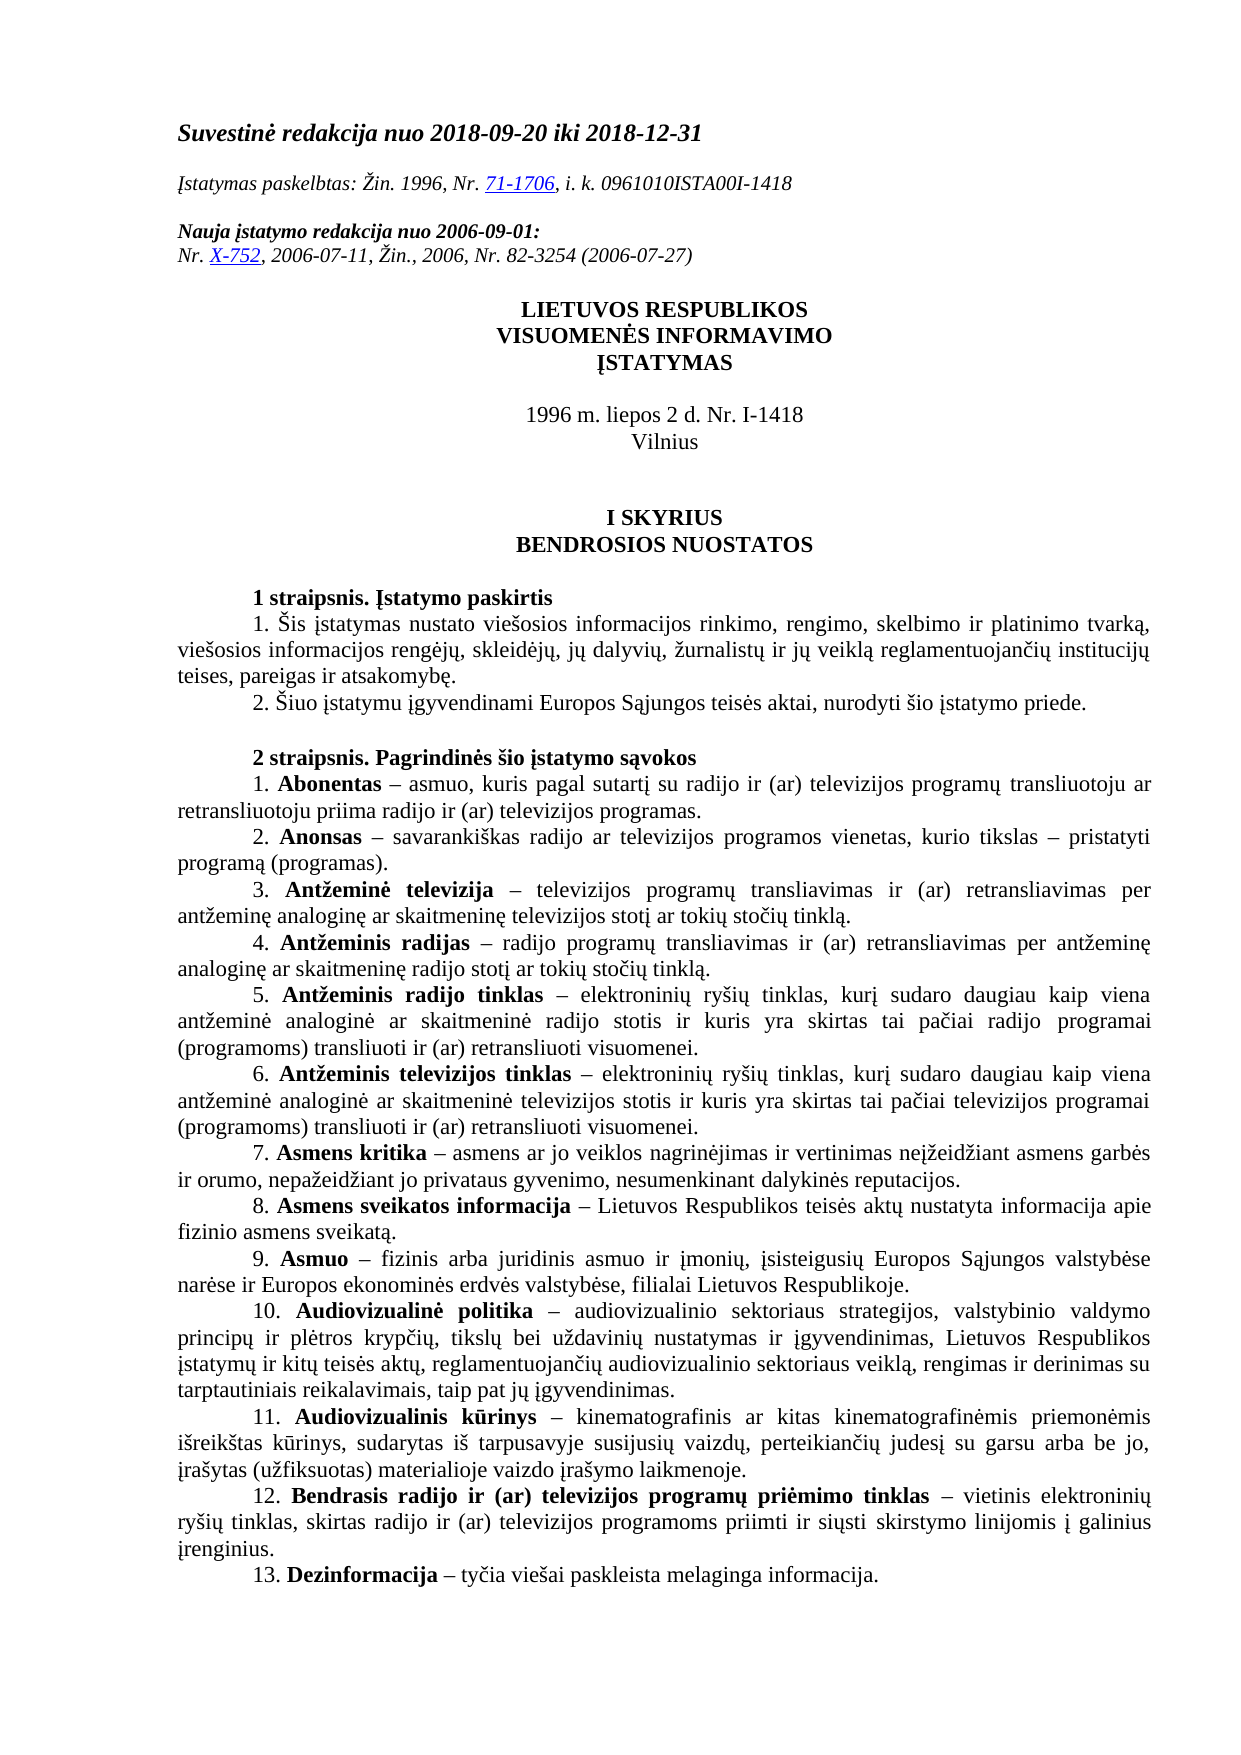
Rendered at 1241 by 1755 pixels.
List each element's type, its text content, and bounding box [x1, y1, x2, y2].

text Suvestinė redakcija nuo 2018-09-20 iki 2018-12-31 [177, 118, 1152, 147]
text 11. Audiovizualinis kūrinys – kinematografinis ar kitas kinematografinėmis priemonėmis išreikštas kūrinys, sudarytas iš tarpusavyje susijusių vaizdų, perteikiančių judesį su garsu arba be jo, įrašytas (užfiksuotas) materialioje vaizdo įrašymo laikmenoje. [177, 1403, 1152, 1482]
text Nauja įstatymo redakcija nuo 2006-09-01: [177, 219, 1152, 243]
text 6. Antžeminis televizijos tinklas – elektroninių ryšių tinklas, kurį sudaro daugiau kaip viena antžeminė analoginė ar skaitmeninė televizijos stotis ir kuris yra skirtas tai pačiai televizijos programai (programoms) transliuoti ir (ar) retransliuoti visuomenei. [177, 1060, 1152, 1139]
text BENDROSIOS NUOSTATOS [177, 531, 1152, 557]
text ĮSTATYMAS [177, 349, 1152, 375]
text 2. Šiuo įstatymu įgyvendinami Europos Sąjungos teisės aktai, nurodyti šio įstatymo priede. [177, 689, 1152, 715]
text 4. Antžeminis radijas – radijo programų transliavimas ir (ar) retransliavimas per antžeminę analoginę ar skaitmeninę radijo stotį ar tokių stočių tinklą. [177, 928, 1152, 981]
text 12. Bendrasis radijo ir (ar) televizijos programų priėmimo tinklas – vietinis elektroninių ryšių tinklas, skirtas radijo ir (ar) televizijos programoms priimti ir siųsti skirstymo linijomis į galinius įrenginius. [177, 1482, 1152, 1561]
text 1. Šis įstatymas nustato viešosios informacijos rinkimo, rengimo, skelbimo ir platinimo tvarką, viešosios informacijos rengėjų, skleidėjų, jų dalyvių, žurnalistų ir jų veiklą reglamentuojančių institucijų teises, pareigas ir atsakomybę. [177, 610, 1152, 689]
text Vilnius [177, 428, 1152, 454]
text Nr. X-752, 2006-07-11, Žin., 2006, Nr. 82-3254 (2006-07-27) [177, 243, 1152, 267]
text 9. Asmuo – fizinis arba juridinis asmuo ir įmonių, įsisteigusių Europos Sąjungos valstybėse narėse ir Europos ekonominės erdvės valstybėse, filialai Lietuvos Respublikoje. [177, 1245, 1152, 1297]
text 7. Asmens kritika – asmens ar jo veiklos nagrinėjimas ir vertinimas neįžeidžiant asmens garbės ir orumo, nepažeidžiant jo privataus gyvenimo, nesumenkinant dalykinės reputacijos. [177, 1139, 1152, 1192]
text 10. Audiovizualinė politika – audiovizualinio sektoriaus strategijos, valstybinio valdymo principų ir plėtros krypčių, tikslų bei uždavinių nustatymas ir įgyvendinimas, Lietuvos Respublikos įstatymų ir kitų teisės aktų, reglamentuojančių audiovizualinio sektoriaus veiklą, rengimas ir derinimas su tarptautiniais reikalavimais, taip pat jų įgyvendinimas. [177, 1297, 1152, 1403]
text LIETUVOS RESPUBLIKOS [177, 296, 1152, 322]
text 8. Asmens sveikatos informacija – Lietuvos Respublikos teisės aktų nustatyta informacija apie fizinio asmens sveikatą. [177, 1192, 1152, 1245]
text VISUOMENĖS INFORMAVIMO [177, 322, 1152, 349]
text 5. Antžeminis radijo tinklas – elektroninių ryšių tinklas, kurį sudaro daugiau kaip viena antžeminė analoginė ar skaitmeninė radijo stotis ir kuris yra skirtas tai pačiai radijo programai (programoms) transliuoti ir (ar) retransliuoti visuomenei. [177, 981, 1152, 1060]
text 2 straipsnis. Pagrindinės šio įstatymo sąvokos [177, 744, 1152, 770]
text I SKYRIUS [177, 504, 1152, 531]
text 2. Anonsas – savarankiškas radijo ar televizijos programos vienetas, kurio tikslas – pristatyti programą (programas). [177, 823, 1152, 876]
text Įstatymas paskelbtas: Žin. 1996, Nr. 71-1706, i. k. 0961010ISTA00I-1418 [177, 171, 1152, 195]
text 3. Antžeminė televizija – televizijos programų transliavimas ir (ar) retransliavimas per antžeminę analoginę ar skaitmeninę televizijos stotį ar tokių stočių tinklą. [177, 876, 1152, 928]
text 1. Abonentas – asmuo, kuris pagal sutartį su radijo ir (ar) televizijos programų transliuotoju ar retransliuotoju priima radijo ir (ar) televizijos programas. [177, 770, 1152, 823]
text 1 straipsnis. Įstatymo paskirtis [177, 583, 1152, 610]
text 13. Dezinformacija – tyčia viešai paskleista melaginga informacija. [177, 1561, 1152, 1587]
text 1996 m. liepos 2 d. Nr. I-1418 [177, 401, 1152, 428]
